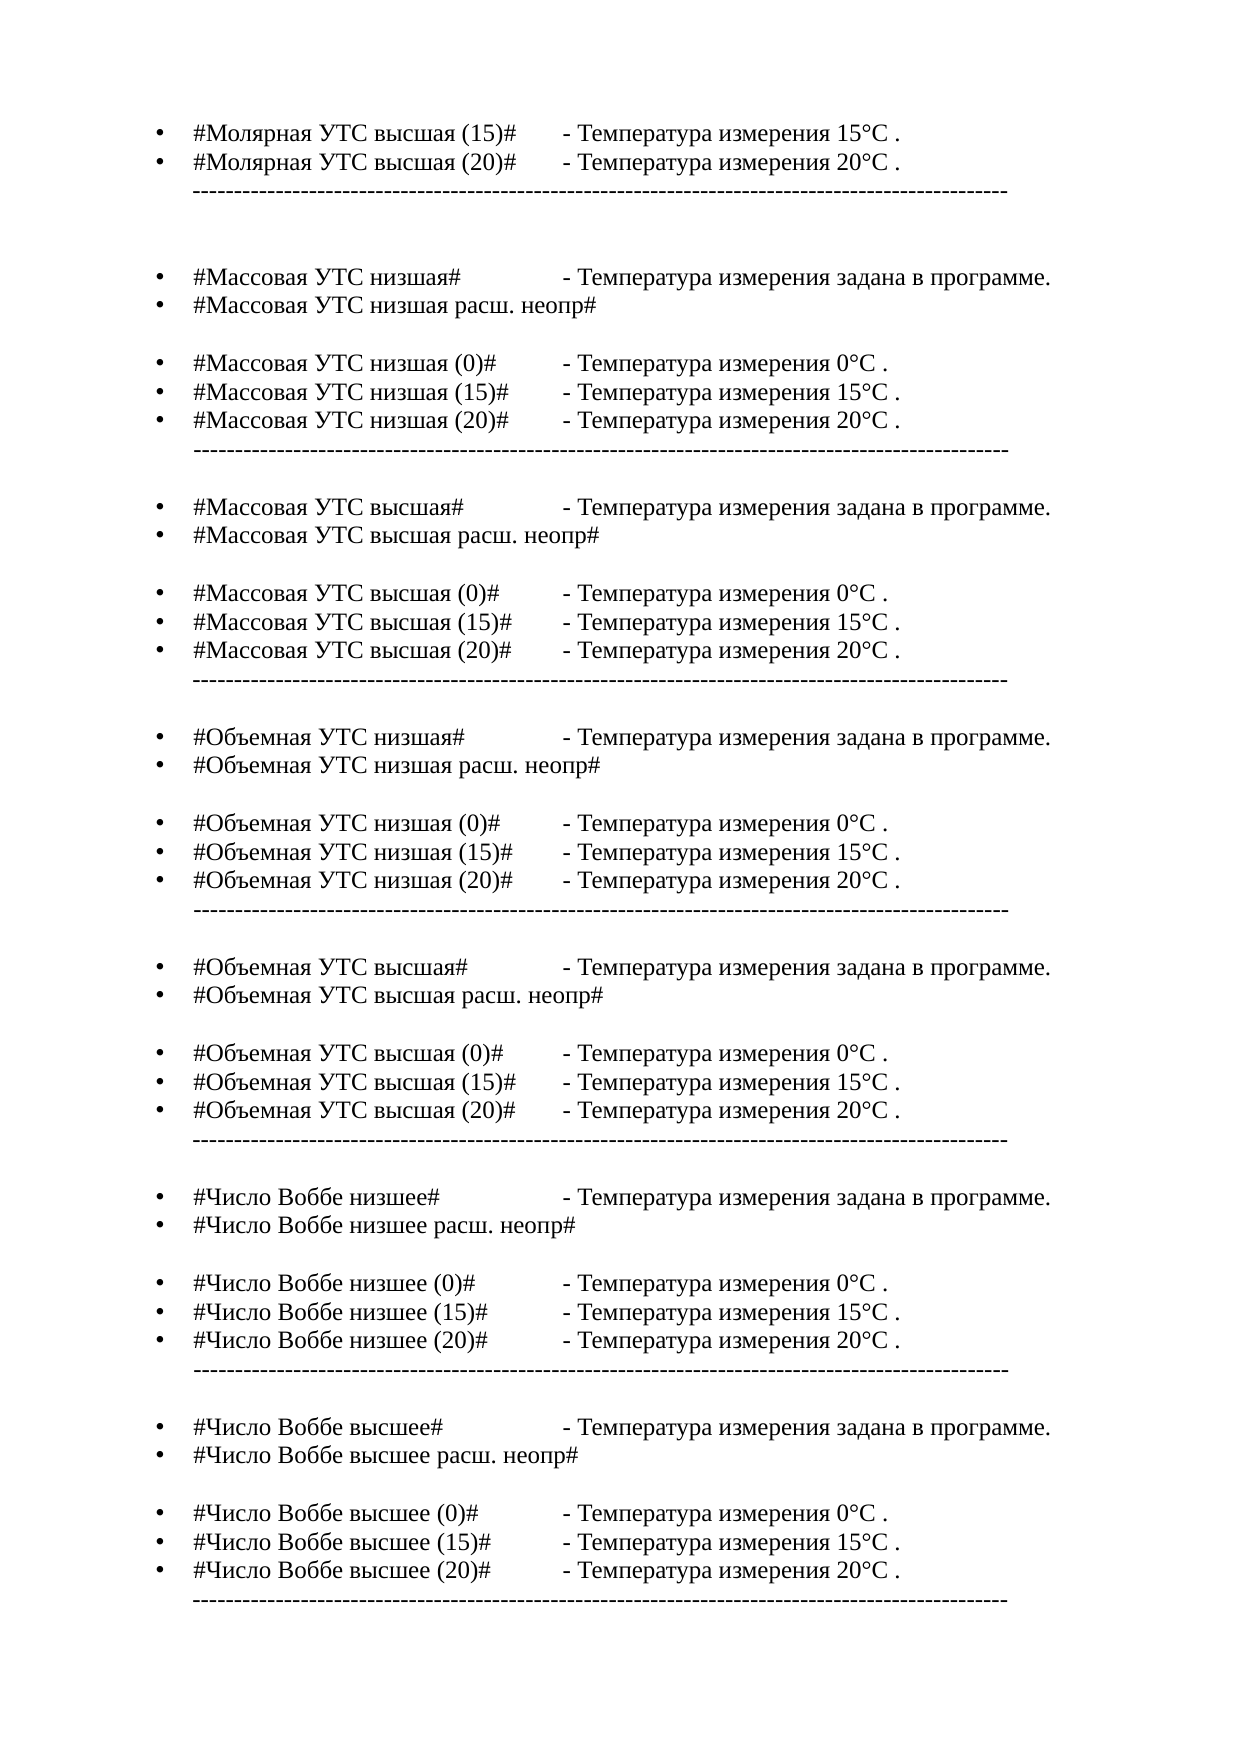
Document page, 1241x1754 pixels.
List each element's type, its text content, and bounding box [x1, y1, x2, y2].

list #Массовая УТС низшая (0)# - Температура измерения 0°C . [156, 348, 1122, 377]
list #Молярная УТС высшая (15)# - Температура измерения 15°C . [156, 118, 1122, 147]
list #Число Воббе низшее (15)# - Температура измерения 15°C . [156, 1297, 1122, 1326]
list #Объемная УТС низшая (15)# - Температура измерения 15°C . [156, 837, 1122, 866]
text -------------------------------------------------------------------------------------------------- [118, 664, 1122, 693]
list #Число Воббе высшее (0)# - Температура измерения 0°C . [156, 1498, 1122, 1527]
list #Молярная УТС высшая (20)# - Температура измерения 20°C . [156, 147, 1122, 176]
list #Массовая УТС низшая (20)# - Температура измерения 20°C . [156, 406, 1122, 434]
list #Число Воббе высшее (15)# - Температура измерения 15°C . [156, 1527, 1122, 1556]
list #Число Воббе низшее расш. неопр# [156, 1211, 1122, 1239]
list -------------------------------------------------------------------------------------------------- [156, 1354, 1122, 1383]
list #Число Воббе высшее# - Температура измерения задана в программе. [156, 1412, 1122, 1441]
list #Массовая УТС высшая (15)# - Температура измерения 15°C . [156, 607, 1122, 636]
list #Число Воббе высшее (20)# - Температура измерения 20°C . [156, 1556, 1122, 1584]
list #Объемная УТС высшая# - Температура измерения задана в программе. [156, 952, 1122, 981]
list #Объемная УТС низшая (0)# - Температура измерения 0°C . [156, 808, 1122, 837]
list #Объемная УТС высшая (15)# - Температура измерения 15°C . [156, 1067, 1122, 1096]
list #Число Воббе низшее (0)# - Температура измерения 0°C . [156, 1268, 1122, 1297]
text -------------------------------------------------------------------------------------------------- [118, 176, 1122, 204]
list #Массовая УТС высшая (20)# - Температура измерения 20°C . [156, 636, 1122, 664]
list #Объемная УТС низшая расш. неопр# [156, 751, 1122, 779]
text -------------------------------------------------------------------------------------------------- [118, 1584, 1122, 1613]
list #Объемная УТС низшая (20)# - Температура измерения 20°C . [156, 866, 1122, 894]
list #Массовая УТС низшая# - Температура измерения задана в программе. [156, 262, 1122, 291]
list #Массовая УТС высшая расш. неопр# [156, 521, 1122, 549]
list #Массовая УТС высшая (0)# - Температура измерения 0°C . [156, 578, 1122, 607]
list #Объемная УТС высшая расш. неопр# [156, 981, 1122, 1009]
list #Массовая УТС низшая (15)# - Температура измерения 15°C . [156, 377, 1122, 406]
list #Массовая УТС низшая расш. неопр# [156, 291, 1122, 319]
list #Массовая УТС высшая# - Температура измерения задана в программе. [156, 492, 1122, 521]
list #Число Воббе низшее (20)# - Температура измерения 20°C . [156, 1326, 1122, 1354]
list #Объемная УТС высшая (0)# - Температура измерения 0°C . [156, 1038, 1122, 1067]
list #Объемная УТС высшая (20)# - Температура измерения 20°C . [156, 1096, 1122, 1124]
list -------------------------------------------------------------------------------------------------- [156, 434, 1122, 463]
text -------------------------------------------------------------------------------------------------- [118, 1124, 1122, 1153]
list #Объемная УТС низшая# - Температура измерения задана в программе. [156, 722, 1122, 751]
list -------------------------------------------------------------------------------------------------- [156, 894, 1122, 923]
list #Число Воббе низшее# - Температура измерения задана в программе. [156, 1182, 1122, 1211]
list #Число Воббе высшее расш. неопр# [156, 1441, 1122, 1469]
